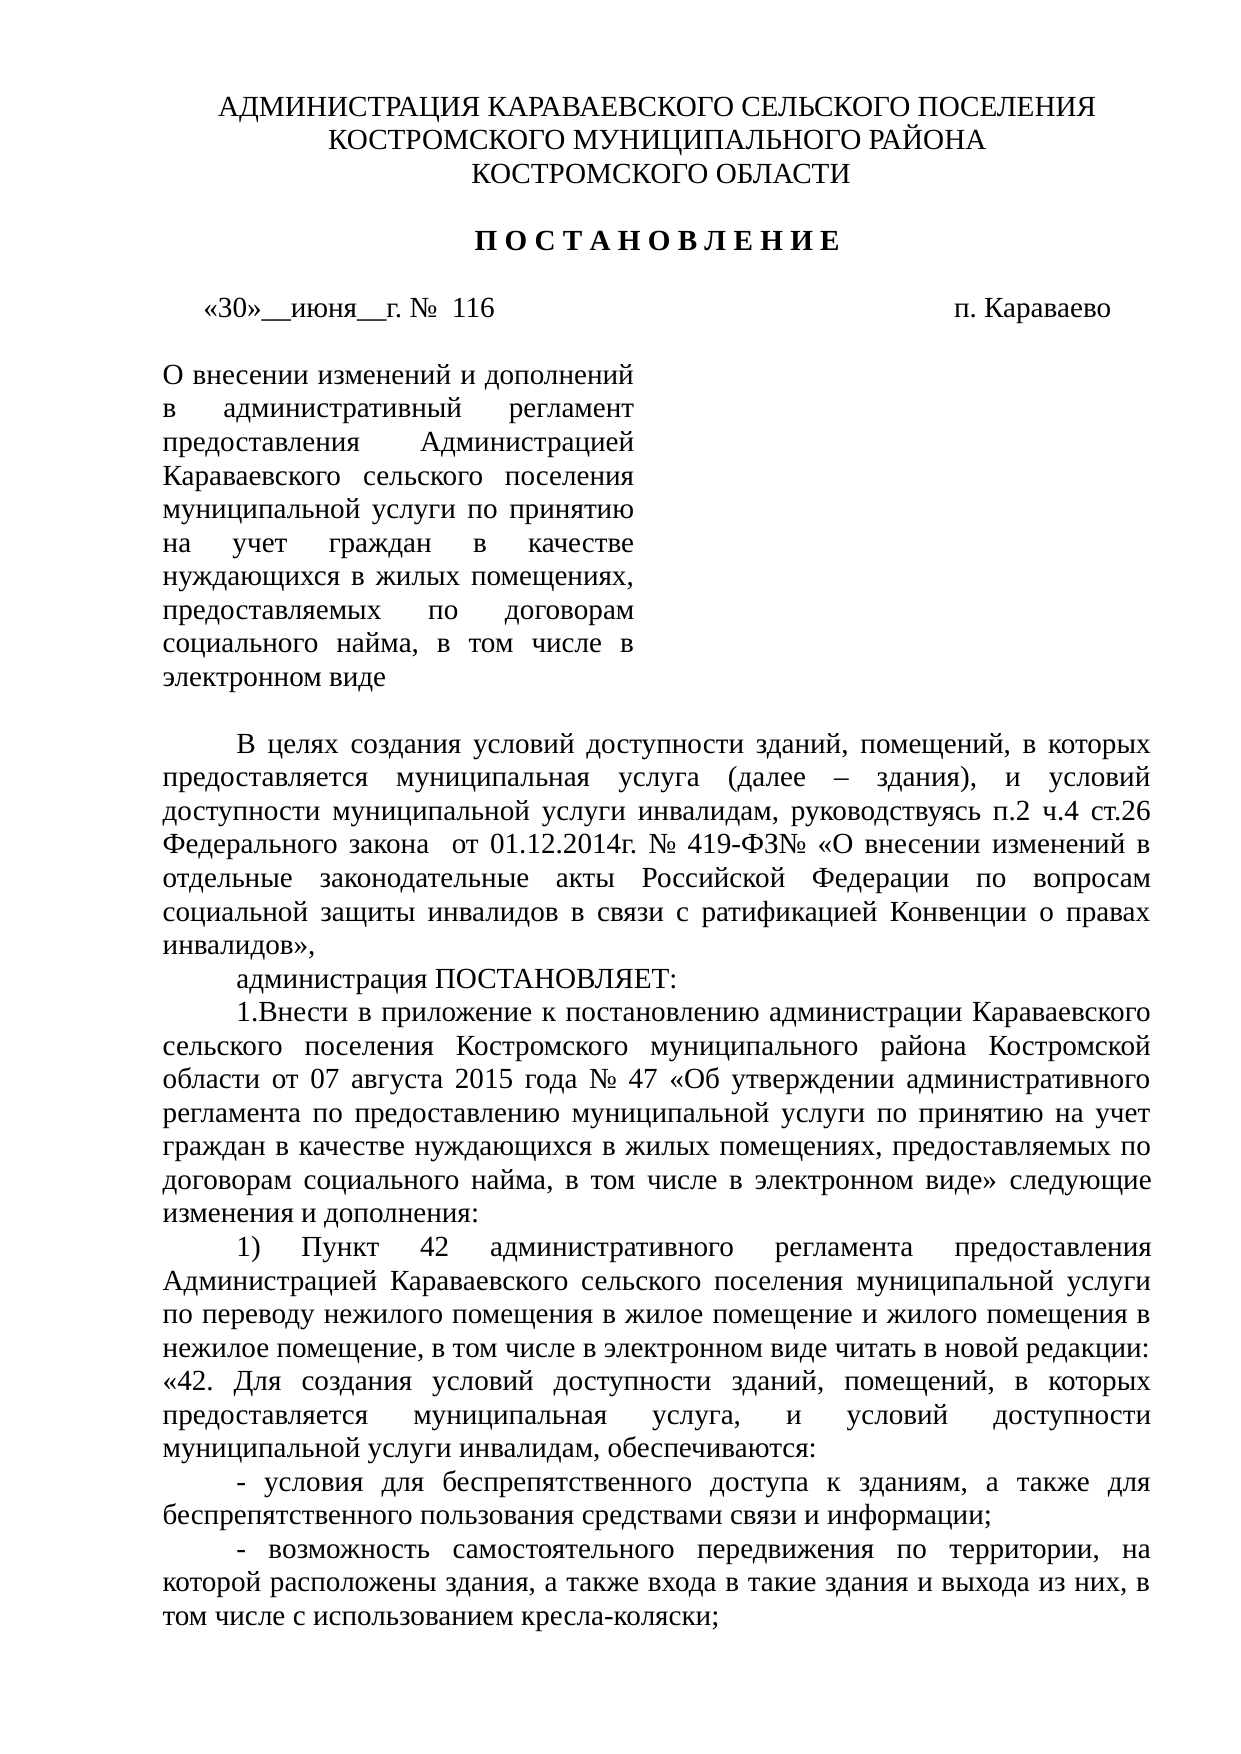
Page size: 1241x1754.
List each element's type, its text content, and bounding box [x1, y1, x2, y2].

text «42. Для создания условий доступности зданий, помещений, в которых предоставляется муниципальная услуга, и условий доступности муниципальной услуги инвалидам, обеспечиваются: [162, 1363, 1152, 1464]
text П О С Т А Н О В Л Е Н И Е [162, 223, 1152, 256]
text администрация ПОСТАНОВЛЯЕТ: [162, 961, 1152, 994]
text - условия для беспрепятственного доступа к зданиям, а также для беспрепятственного пользования средствами связи и информации; [162, 1464, 1152, 1531]
text АДМИНИСТРАЦИЯ КАРАВАЕВСКОГО СЕЛЬСКОГО ПОСЕЛЕНИЯ КОСТРОМСКОГО МУНИЦИПАЛЬНОГО РАЙОНА [162, 89, 1152, 156]
text В целях создания условий доступности зданий, помещений, в которых предоставляется муниципальная услуга (далее – здания), и условий доступности муниципальной услуги инвалидам, руководствуясь п.2 ч.4 ст.26 Федерального закона от 01.12.2014г. № 419-ФЗ№ «О внесении изменений в отдельные законодательные акты Российской Федерации по вопросам социальной защиты инвалидов в связи с ратификацией Конвенции о правах инвалидов», [162, 726, 1152, 961]
text 1) Пункт 42 административного регламента предоставления Администрацией Караваевского сельского поселения муниципальной услуги по переводу нежилого помещения в жилое помещение и жилого помещения в нежилое помещение, в том числе в электронном виде читать в новой редакции: [162, 1229, 1152, 1363]
text О внесении изменений и дополнений в административный регламент предоставления Администрацией Караваевского сельского поселения муниципальной услуги по принятию на учет граждан в качестве нуждающихся в жилых помещениях, предоставляемых по договорам социального найма, в том числе в электронном виде [162, 357, 634, 692]
text КОСТРОМСКОГО ОБЛАСТИ [162, 156, 1152, 189]
text - возможность самостоятельного передвижения по территории, на которой расположены здания, а также входа в такие здания и выхода из них, в том числе с использованием кресла-коляски; [162, 1531, 1152, 1632]
text 1.Внести в приложение к постановлению администрации Караваевского сельского поселения Костромского муниципального района Костромской области от 07 августа 2015 года № 47 «Об утверждении административного регламента по предоставлению муниципальной услуги по принятию на учет граждан в качестве нуждающихся в жилых помещениях, предоставляемых по договорам социального найма, в том числе в электронном виде» следующие изменения и дополнения: [162, 994, 1152, 1229]
text «30»__июня__г. № 116 п. Караваево [162, 290, 1152, 323]
